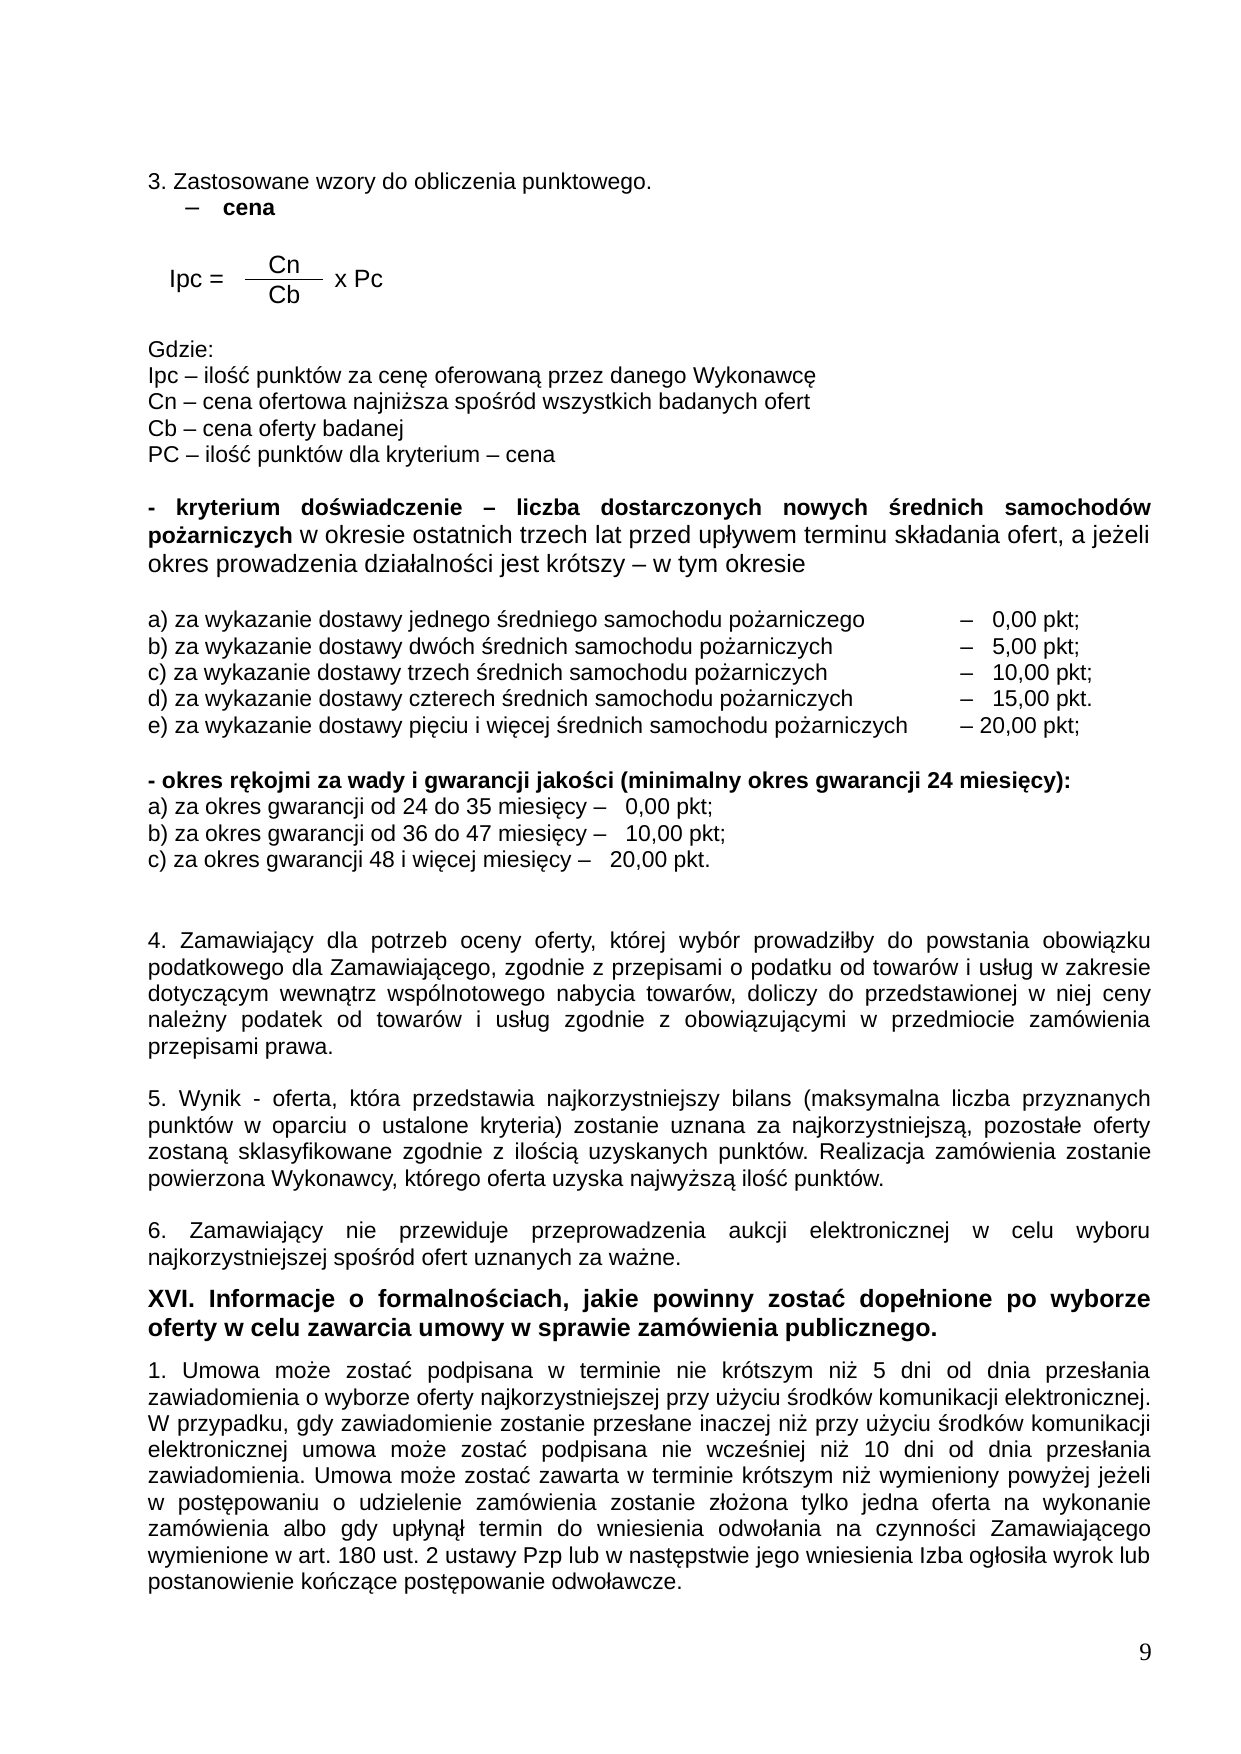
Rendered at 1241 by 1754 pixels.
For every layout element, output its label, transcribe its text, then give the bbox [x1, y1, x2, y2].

text Gdzie: [148, 336, 1152, 362]
text - okres rękojmi za wady i gwarancji jakości (minimalny okres gwarancji 24 miesięcy): [148, 767, 1152, 793]
list cena [185, 194, 1152, 221]
text XVI. Informacje o formalnościach, jakie powinny zostać dopełnione po wyborze oferty w celu zawarcia umowy w sprawie zamówienia publicznego. [148, 1284, 1152, 1342]
text 1. Umowa może zostać podpisana w terminie nie krótszym niż 5 dni od dnia przesłania zawiadomienia o wyborze oferty najkorzystniejszej przy użyciu środków komunikacji elektronicznej. W przypadku, gdy zawiadomienie zostanie przesłane inaczej niż przy użyciu środków komunikacji elektronicznej umowa może zostać podpisana nie wcześniej niż 10 dni od dnia przesłania zawiadomienia. Umowa może zostać zawarta w terminie krótszym niż wymieniony powyżej jeżeli w postępowaniu o udzielenie zamówienia zostanie złożona tylko jedna oferta na wykonanie zamówienia albo gdy upłynął termin do wniesienia odwołania na czynności Zamawiającego wymienione w art. 180 ust. 2 ustawy Pzp lub w następstwie jego wniesienia Izba ogłosiła wyrok lub postanowienie kończące postępowanie odwoławcze. [148, 1357, 1152, 1594]
text Ipc – ilość punktów za cenę oferowaną przez danego Wykonawcę [148, 362, 1152, 388]
table_header Ipc = [148, 250, 245, 309]
table_header x Pc [323, 250, 479, 309]
text Cb – cena oferty badanej [148, 414, 1152, 441]
text b) za wykazanie dostawy dwóch średnich samochodu pożarniczych – 5,00 pkt; [148, 633, 1152, 659]
text a) za okres gwarancji od 24 do 35 miesięcy – 0,00 pkt; [148, 793, 1152, 819]
table_cell Cb [245, 280, 323, 309]
text 4. Zamawiający dla potrzeb oceny oferty, której wybór prowadziłby do powstania obowiązku podatkowego dla Zamawiającego, zgodnie z przepisami o podatku od towarów i usług w zakresie dotyczącym wewnątrz wspólnotowego nabycia towarów, doliczy do przedstawionej w niej ceny należny podatek od towarów i usług zgodnie z obowiązującymi w przedmiocie zamówienia przepisami prawa. [148, 927, 1152, 1059]
text b) za okres gwarancji od 36 do 47 miesięcy – 10,00 pkt; [148, 819, 1152, 846]
text 6. Zamawiający nie przewiduje przeprowadzenia aukcji elektronicznej w celu wyboru najkorzystniejszej spośród ofert uznanych za ważne. [148, 1217, 1152, 1270]
text a) za wykazanie dostawy jednego średniego samochodu pożarniczego – 0,00 pkt; [148, 606, 1152, 633]
text e) za wykazanie dostawy pięciu i więcej średnich samochodu pożarniczych – 20,00 pkt; [148, 712, 1152, 738]
text c) za okres gwarancji 48 i więcej miesięcy – 20,00 pkt. [148, 846, 1152, 872]
text c) za wykazanie dostawy trzech średnich samochodu pożarniczych – 10,00 pkt; [148, 659, 1152, 685]
text d) za wykazanie dostawy czterech średnich samochodu pożarniczych – 15,00 pkt. [148, 685, 1152, 712]
text 3. Zastosowane wzory do obliczenia punktowego. [148, 168, 1152, 194]
text 5. Wynik - oferta, która przedstawia najkorzystniejszy bilans (maksymalna liczba przyznanych punktów w oparciu o ustalone kryteria) zostanie uznana za najkorzystniejszą, pozostałe oferty zostaną sklasyfikowane zgodnie z ilością uzyskanych punktów. Realizacja zamówienia zostanie powierzona Wykonawcy, którego oferta uzyska najwyższą ilość punktów. [148, 1085, 1152, 1191]
text - kryterium doświadczenie – liczba dostarczonych nowych średnich samochodów pożarniczych w okresie ostatnich trzech lat przed upływem terminu składania ofert, a jeżeli okres prowadzenia działalności jest krótszy – w tym okresie [148, 494, 1152, 577]
table_header Cn [245, 250, 323, 279]
text Cn – cena ofertowa najniższa spośród wszystkich badanych ofert [148, 388, 1152, 414]
text PC – ilość punktów dla kryterium – cena [148, 441, 1152, 467]
